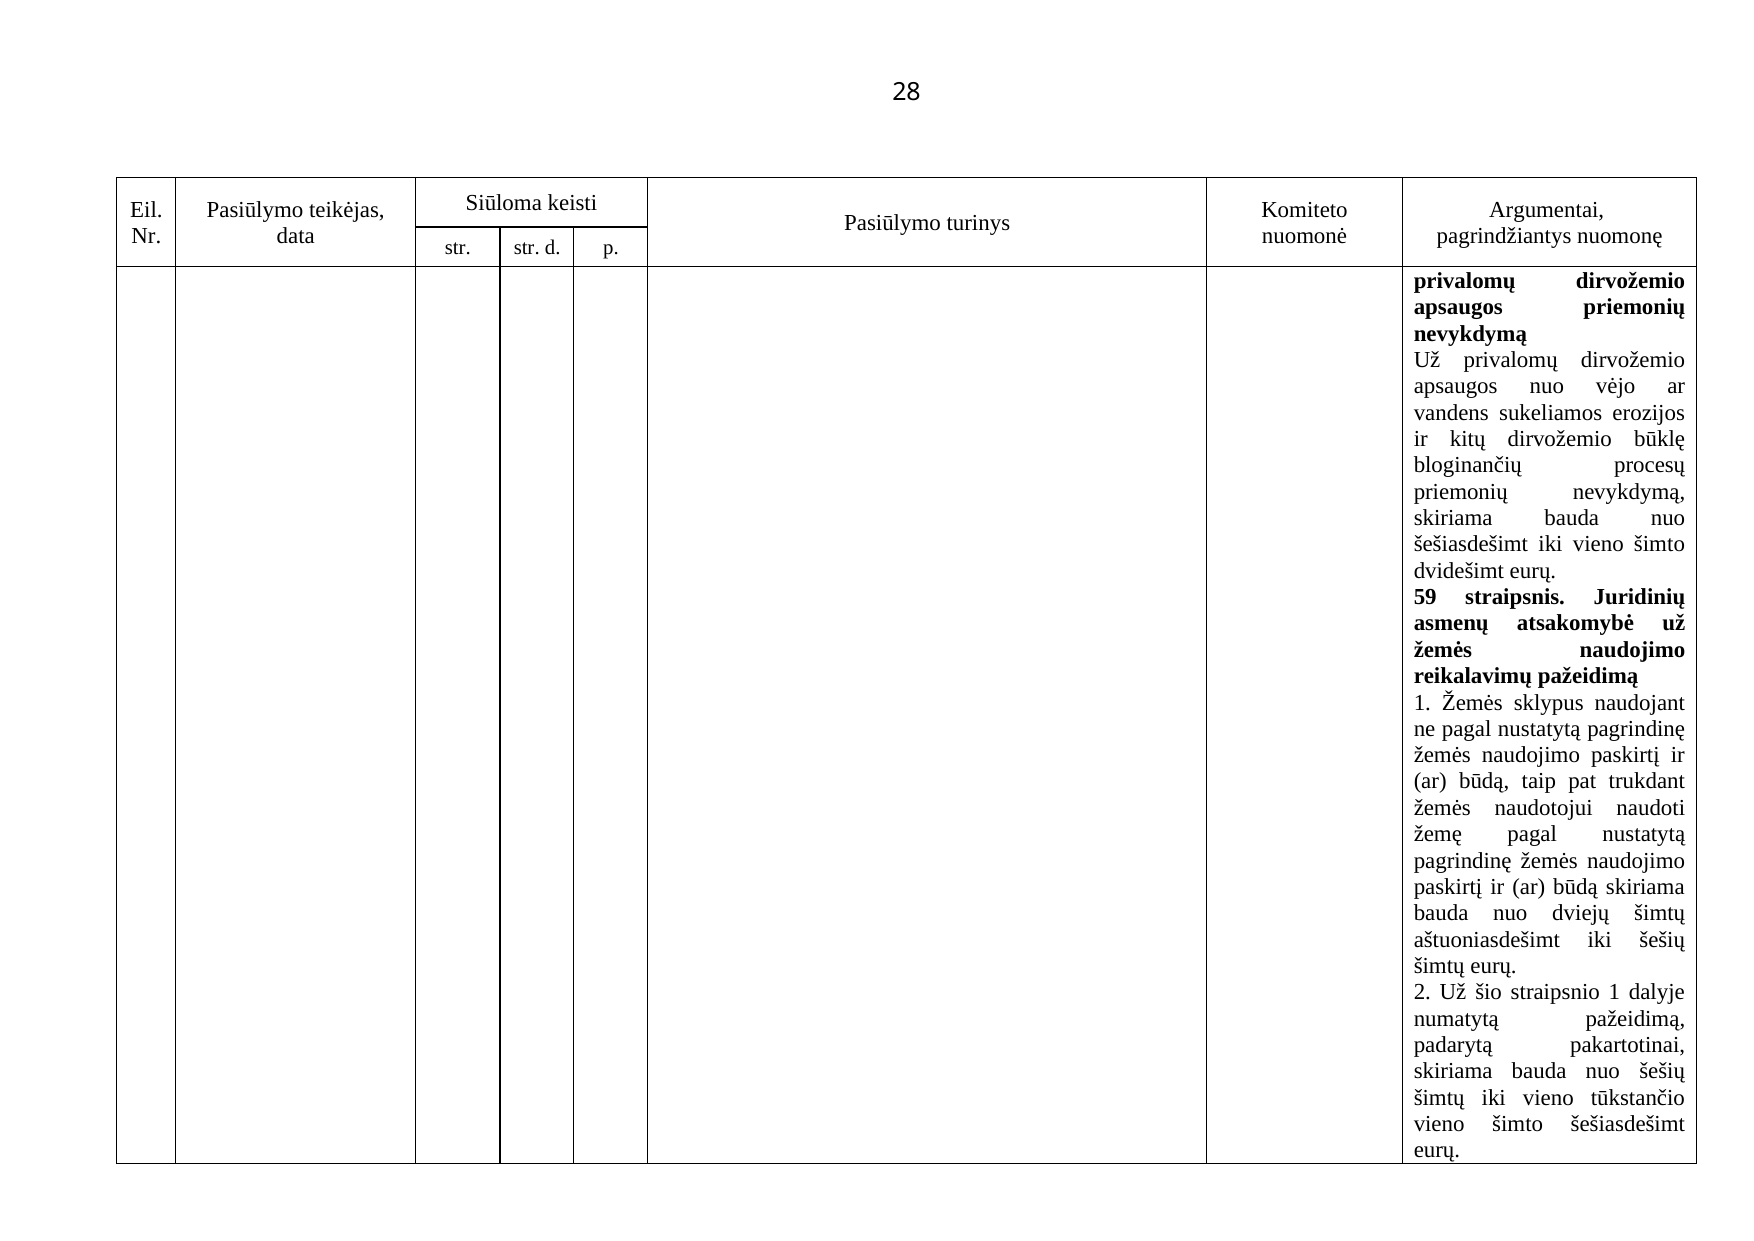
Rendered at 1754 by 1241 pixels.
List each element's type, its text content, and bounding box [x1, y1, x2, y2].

table_header Komiteto nuomonė [1207, 178, 1402, 266]
table_cell [1207, 267, 1402, 1163]
table_cell privalomų dirvožemio apsaugos priemonių nevykdymą Už privalomų dirvožemio apsaugos nuo vėjo ar vandens sukeliamos erozijos ir kitų dirvožemio būklę bloginančių procesų priemonių nevykdymą, skiriama bauda nuo šešiasdešimt iki vieno šimto dvidešimt eurų. 59 straipsnis. Juridinių asmenų atsakomybė už žemės naudojimo reikalavimų pažeidimą 1. Žemės sklypus naudojant ne pagal nustatytą pagrindinę žemės naudojimo paskirtį ir (ar) būdą, taip pat trukdant žemės naudotojui naudoti žemę pagal nustatytą pagrindinę žemės naudojimo paskirtį ir (ar) būdą skiriama bauda nuo dviejų šimtų aštuoniasdešimt iki šešių šimtų eurų. 2. Už šio straipsnio 1 dalyje numatytą pažeidimą, padarytą pakartotinai, skiriama bauda nuo šešių šimtų iki vieno tūkstančio vieno šimto šešiasdešimt eurų. [1403, 267, 1696, 1163]
table_cell str. d. [501, 228, 573, 266]
table_cell [574, 267, 647, 1163]
table_header Argumentai, pagrindžiantys nuomonę [1403, 178, 1696, 266]
table_cell str. [416, 228, 499, 266]
table_header Siūloma keisti [416, 178, 647, 226]
table_cell p. [574, 228, 647, 266]
table_cell [117, 267, 175, 1163]
table_header Eil. Nr. [117, 178, 175, 266]
table_header Pasiūlymo turinys [648, 178, 1206, 266]
table_cell [501, 267, 573, 1163]
table_cell [416, 267, 499, 1163]
table_cell [176, 267, 415, 1163]
table_cell [648, 267, 1206, 1163]
table_header Pasiūlymo teikėjas, data [176, 178, 415, 266]
